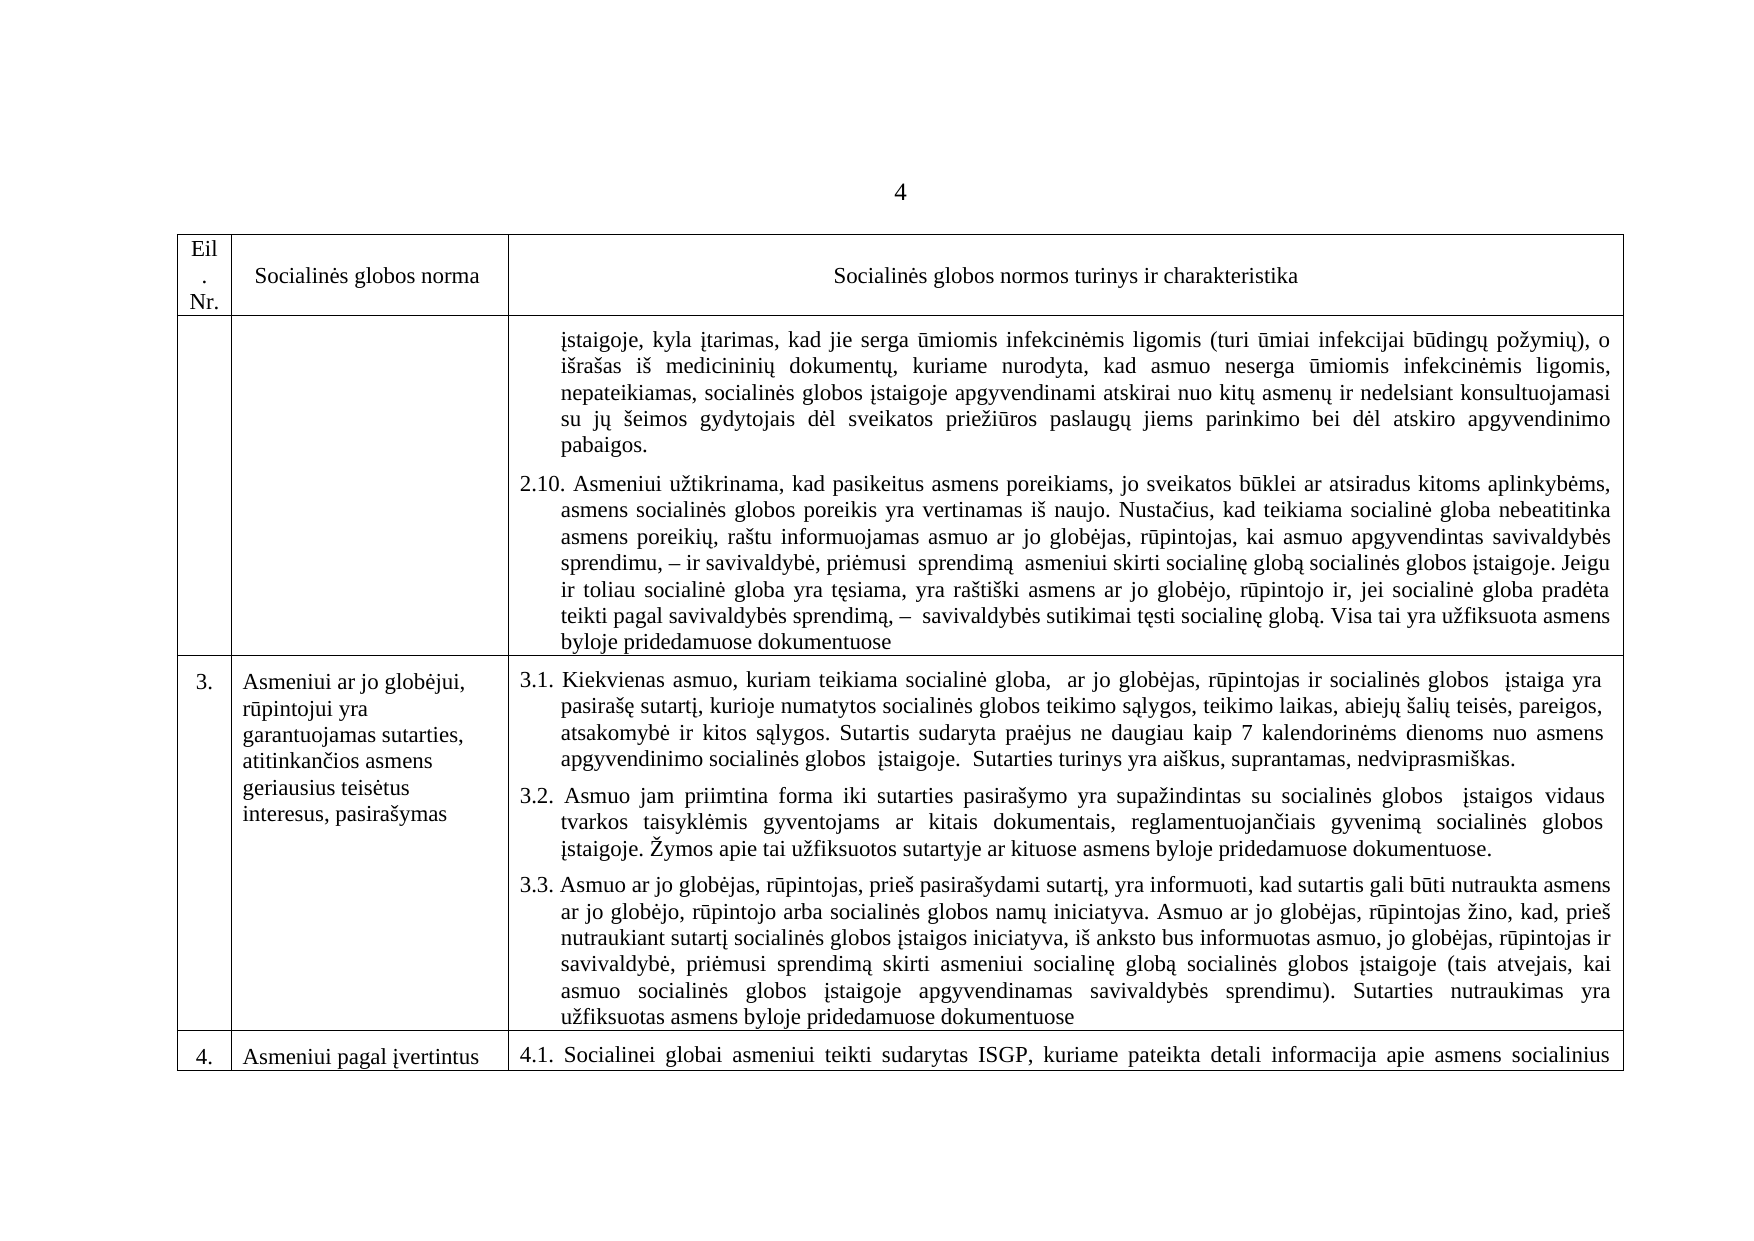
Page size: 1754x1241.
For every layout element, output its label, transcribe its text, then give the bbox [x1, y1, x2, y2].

table_header Socialinės globos norma [232, 235, 508, 314]
table_cell [178, 316, 231, 655]
table_cell įstaigoje, kyla įtarimas, kad jie serga ūmiomis infekcinėmis ligomis (turi ūmiai infekcijai būdingų požymių), o išrašas iš medicininių dokumentų, kuriame nurodyta, kad asmuo neserga ūmiomis infekcinėmis ligomis, nepateikiamas, socialinės globos įstaigoje apgyvendinami atskirai nuo kitų asmenų ir nedelsiant konsultuojamasi su jų šeimos gydytojais dėl sveikatos priežiūros paslaugų jiems parinkimo bei dėl atskiro apgyvendinimo pabaigos. 2.10. Asmeniui užtikrinama, kad pasikeitus asmens poreikiams, jo sveikatos būklei ar atsiradus kitoms aplinkybėms, asmens socialinės globos poreikis yra vertinamas iš naujo. Nustačius, kad teikiama socialinė globa nebeatitinka asmens poreikių, raštu informuojamas asmuo ar jo globėjas, rūpintojas, kai asmuo apgyvendintas savivaldybės sprendimu, – ir savivaldybė, priėmusi sprendimą asmeniui skirti socialinę globą socialinės globos įstaigoje. Jeigu ir toliau socialinė globa yra tęsiama, yra raštiški asmens ar jo globėjo, rūpintojo ir, jei socialinė globa pradėta teikti pagal savivaldybės sprendimą, – savivaldybės sutikimai tęsti socialinę globą. Visa tai yra užfiksuota asmens byloje pridedamuose dokumentuose [509, 316, 1623, 655]
table_cell Asmeniui pagal įvertintus [232, 1031, 508, 1069]
table_header Socialinės globos normos turinys ir charakteristika [509, 235, 1623, 314]
table_header Eil. Nr. [178, 235, 231, 314]
table_cell Asmeniui ar jo globėjui, rūpintojui yra garantuojamas sutarties, atitinkančios asmens geriausius teisėtus interesus, pasirašymas [232, 656, 508, 1029]
table_cell [232, 316, 508, 655]
table_cell 3.1. Kiekvienas asmuo, kuriam teikiama socialinė globa, ar jo globėjas, rūpintojas ir socialinės globos įstaiga yra pasirašę sutartį, kurioje numatytos socialinės globos teikimo sąlygos, teikimo laikas, abiejų šalių teisės, pareigos, atsakomybė ir kitos sąlygos. Sutartis sudaryta praėjus ne daugiau kaip 7 kalendorinėms dienoms nuo asmens apgyvendinimo socialinės globos įstaigoje. Sutarties turinys yra aiškus, suprantamas, nedviprasmiškas. 3.2. Asmuo jam priimtina forma iki sutarties pasirašymo yra supažindintas su socialinės globos įstaigos vidaus tvarkos taisyklėmis gyventojams ar kitais dokumentais, reglamentuojančiais gyvenimą socialinės globos įstaigoje. Žymos apie tai užfiksuotos sutartyje ar kituose asmens byloje pridedamuose dokumentuose. 3.3. Asmuo ar jo globėjas, rūpintojas, prieš pasirašydami sutartį, yra informuoti, kad sutartis gali būti nutraukta asmens ar jo globėjo, rūpintojo arba socialinės globos namų iniciatyva. Asmuo ar jo globėjas, rūpintojas žino, kad, prieš nutraukiant sutartį socialinės globos įstaigos iniciatyva, iš anksto bus informuotas asmuo, jo globėjas, rūpintojas ir savivaldybė, priėmusi sprendimą skirti asmeniui socialinę globą socialinės globos įstaigoje (tais atvejais, kai asmuo socialinės globos įstaigoje apgyvendinamas savivaldybės sprendimu). Sutarties nutraukimas yra užfiksuotas asmens byloje pridedamuose dokumentuose [509, 656, 1623, 1029]
table_cell 4.1. Socialinei globai asmeniui teikti sudarytas ISGP, kuriame pateikta detali informacija apie asmens socialinius [509, 1031, 1623, 1069]
table_cell 4. [178, 1031, 231, 1069]
table_cell 3. [178, 656, 231, 1029]
